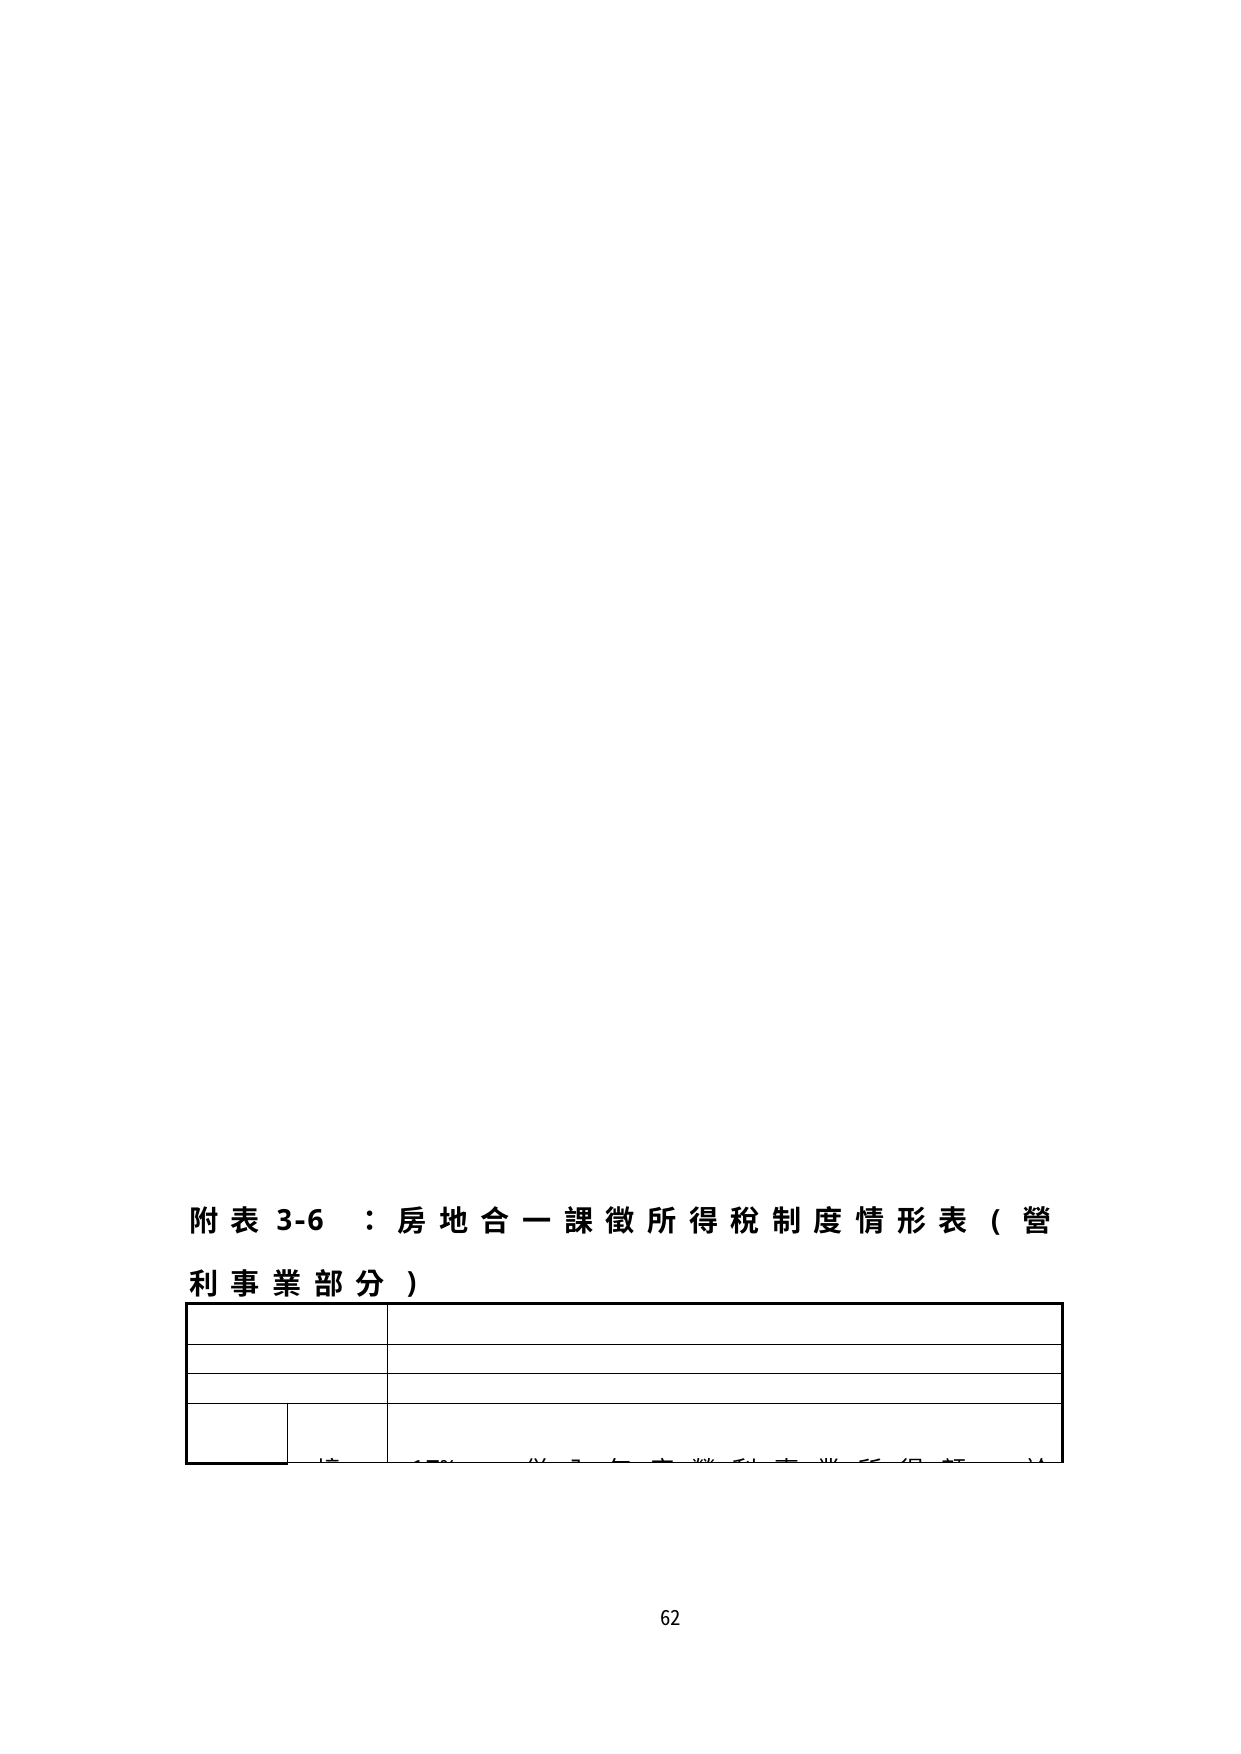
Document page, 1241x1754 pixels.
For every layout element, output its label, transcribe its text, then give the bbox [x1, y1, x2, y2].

table_cell 17%，併入年度營利事業所得額，於次年5月辦理結算申報。 [388, 1404, 1061, 1462]
table_header 內容 [388, 1305, 1061, 1343]
table_cell 房地收入－成本－費用－依土地稅法計算之土地漲價總數額。 [388, 1374, 1061, 1402]
text 附表3-6 ：房地合一課徵所得稅制度情形表(營利事業部分) [183, 1177, 1058, 1302]
table_cell 與個人相同（設定地上權方式之房屋使用權除外）。 [388, 1345, 1061, 1373]
table_header 項目 [188, 1305, 387, 1343]
table_cell 課稅稅基 [188, 1374, 387, 1402]
table_cell 申報方式及稅率 [188, 1404, 287, 1462]
table_cell 境內營利事業 [288, 1404, 387, 1462]
table_cell 課稅範圍 [188, 1345, 387, 1373]
